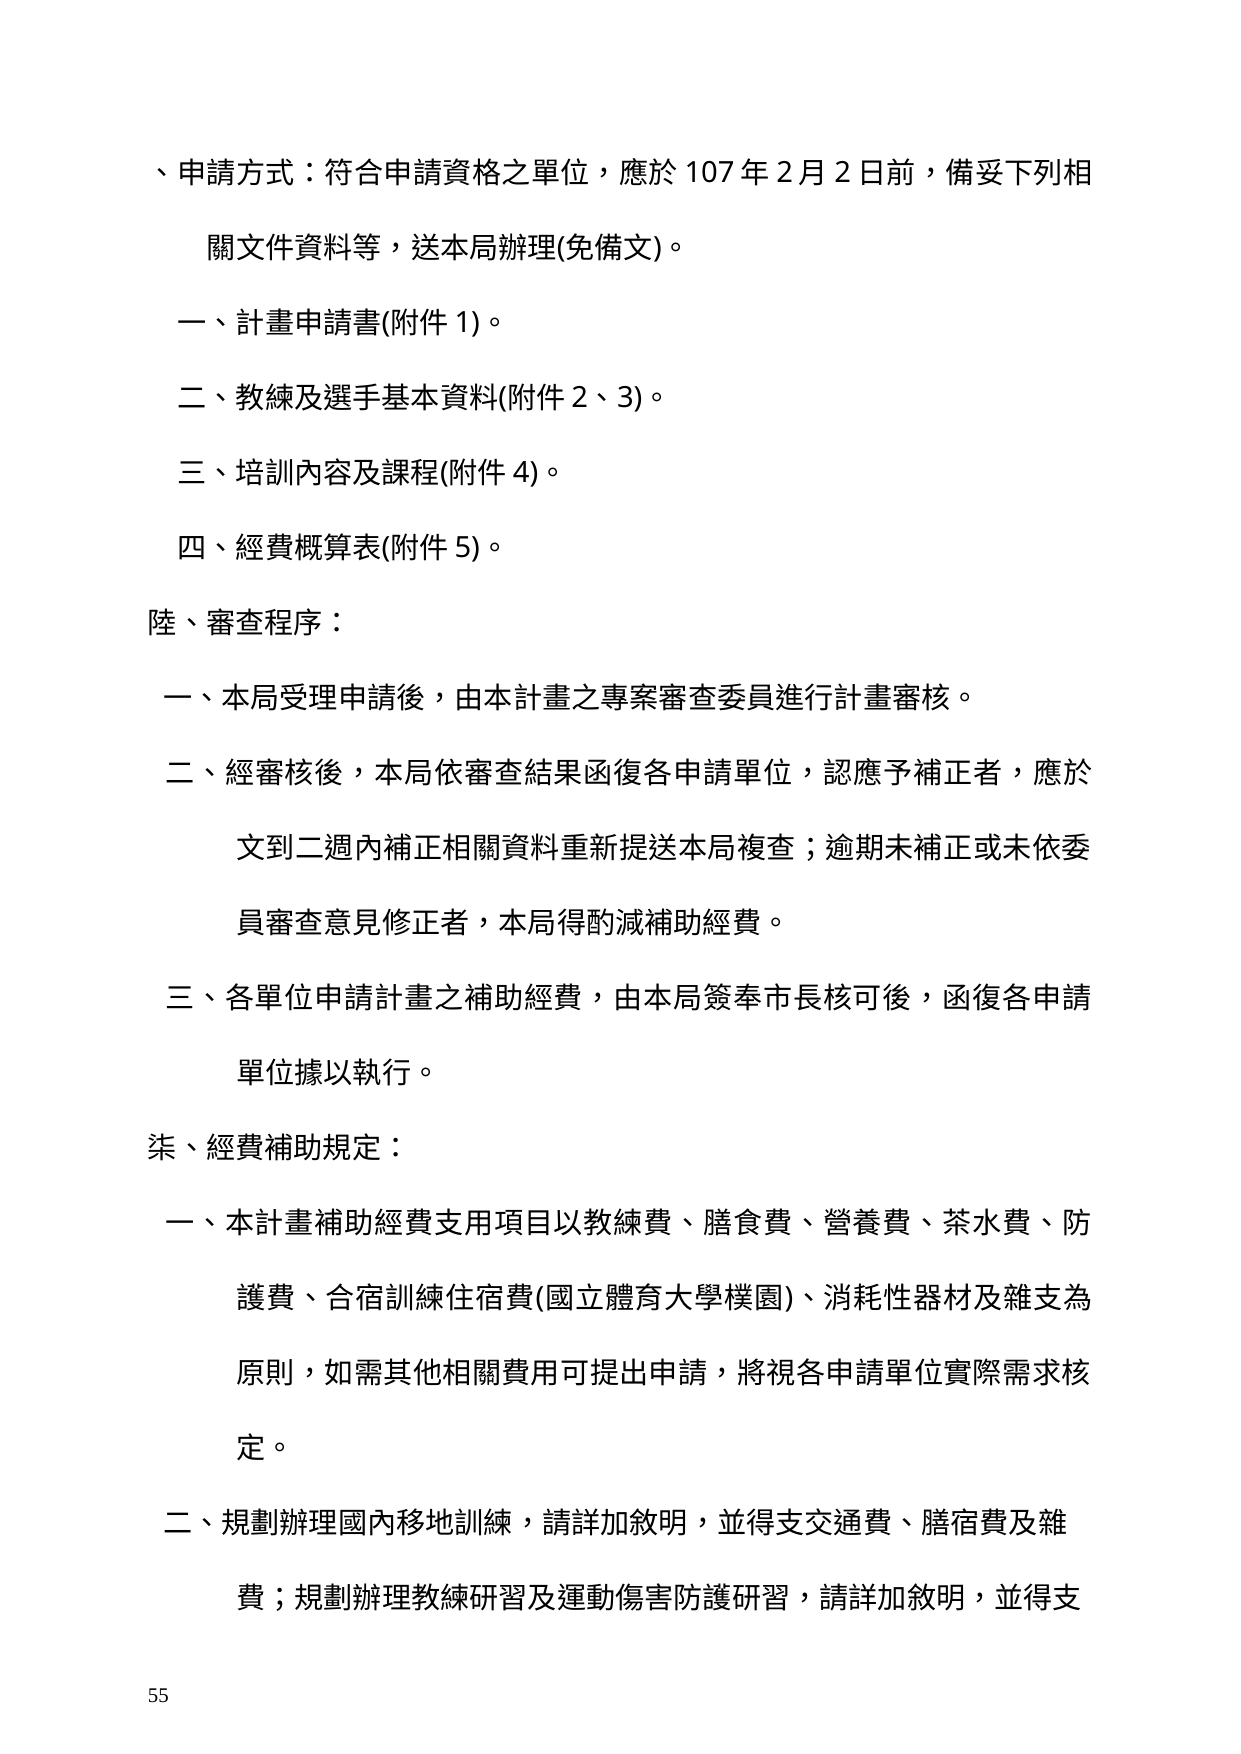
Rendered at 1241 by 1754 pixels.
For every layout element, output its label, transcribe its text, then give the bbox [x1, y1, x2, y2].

text 一、本計畫補助經費支用項目以教練費、膳食費、營養費、茶水費、防護費、合宿訓練住宿費(國立體育大學樸園)、消耗性器材及雜支為原則，如需其他相關費用可提出申請，將視各申請單位實際需求核定。 [148, 1177, 1092, 1477]
text 一、本局受理申請後，由本計畫之專案審查委員進行計畫審核。 [148, 652, 1092, 727]
text 三、各單位申請計畫之補助經費，由本局簽奉市長核可後，函復各申請單位據以執行。 [148, 952, 1092, 1102]
text 四、經費概算表(附件5)。 [177, 502, 1092, 577]
text 一、計畫申請書(附件1)。 [177, 277, 1092, 352]
text 、申請方式：符合申請資格之單位，應於107年2月2日前，備妥下列相關文件資料等，送本局辦理(免備文)。 [148, 127, 1092, 277]
text 三、培訓內容及課程(附件4)。 [177, 427, 1092, 502]
text 二、教練及選手基本資料(附件2、3)。 [177, 352, 1092, 427]
text 二、經審核後，本局依審查結果函復各申請單位，認應予補正者，應於文到二週內補正相關資料重新提送本局複查；逾期未補正或未依委員審查意見修正者，本局得酌減補助經費。 [148, 727, 1092, 952]
text 陸、審查程序： [148, 577, 1092, 652]
text 柒、經費補助規定： [148, 1102, 1092, 1177]
list 二、規劃辦理國內移地訓練，請詳加敘明，並得支交通費、膳宿費及雜費；規劃辦理教練研習及運動傷害防護研習，請詳加敘明，並得支 [148, 1477, 1092, 1627]
